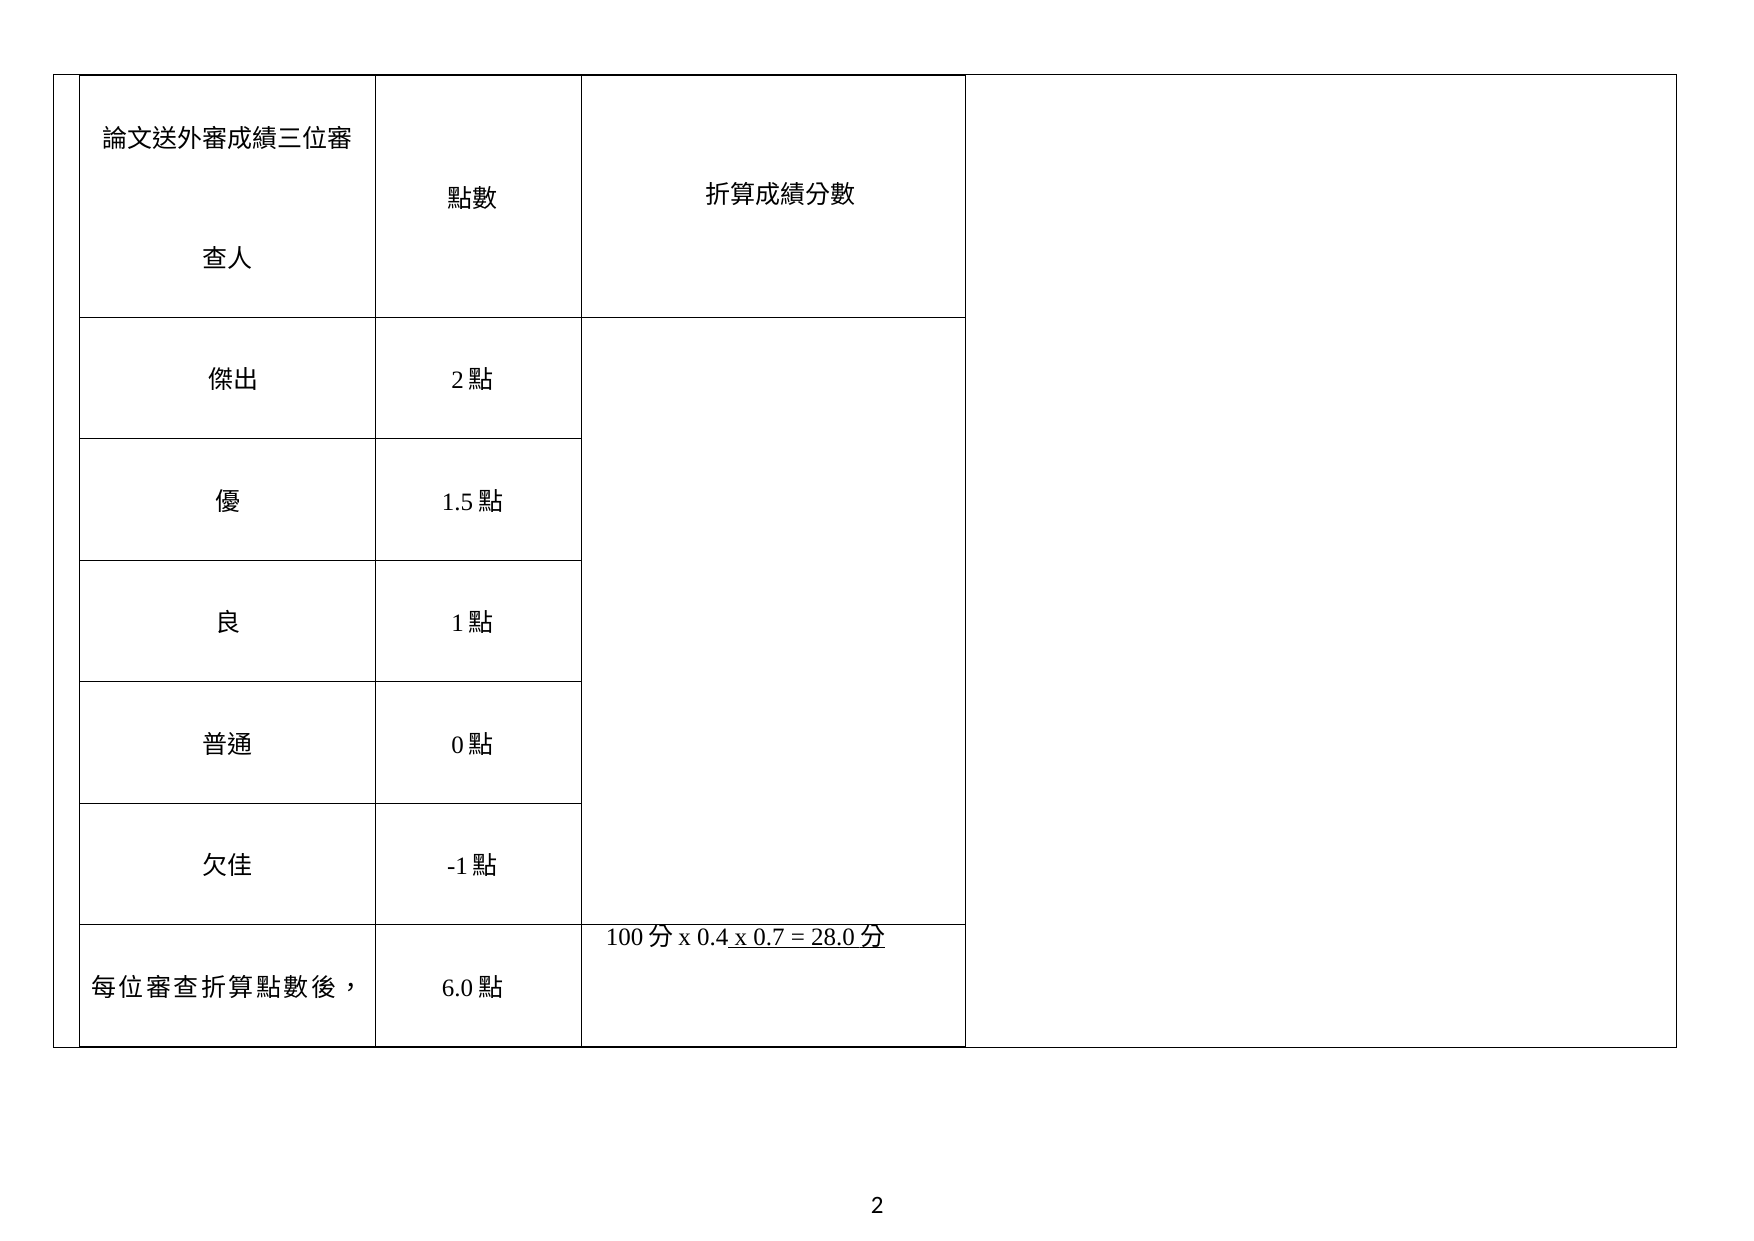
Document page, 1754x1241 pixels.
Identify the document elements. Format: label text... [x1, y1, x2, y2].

table_cell 1.5點 [376, 439, 581, 560]
table_cell 0點 [376, 682, 581, 803]
table_cell [582, 318, 965, 924]
table_header 點數 [376, 76, 581, 317]
table_cell 每位審查折算點數後， [80, 925, 375, 1046]
table_cell 6.0點 [376, 925, 581, 1046]
table_cell [54, 75, 79, 1047]
table_cell 普通 [80, 682, 375, 803]
table_cell [966, 75, 1676, 1047]
table_cell 優 [80, 439, 375, 560]
table_cell 100分x 0.4 x 0.7 = 28.0分 [582, 925, 965, 1046]
table_cell 1點 [376, 561, 581, 681]
table_cell 欠佳 [80, 804, 375, 924]
table_cell -1點 [376, 804, 581, 924]
table_header 折算成績分數 [582, 76, 965, 317]
table_cell 良 [80, 561, 375, 681]
table_header 論文送外審成績三位審查人 [80, 76, 375, 317]
table_cell 2點 [376, 318, 581, 438]
table_cell 傑出 [80, 318, 375, 438]
